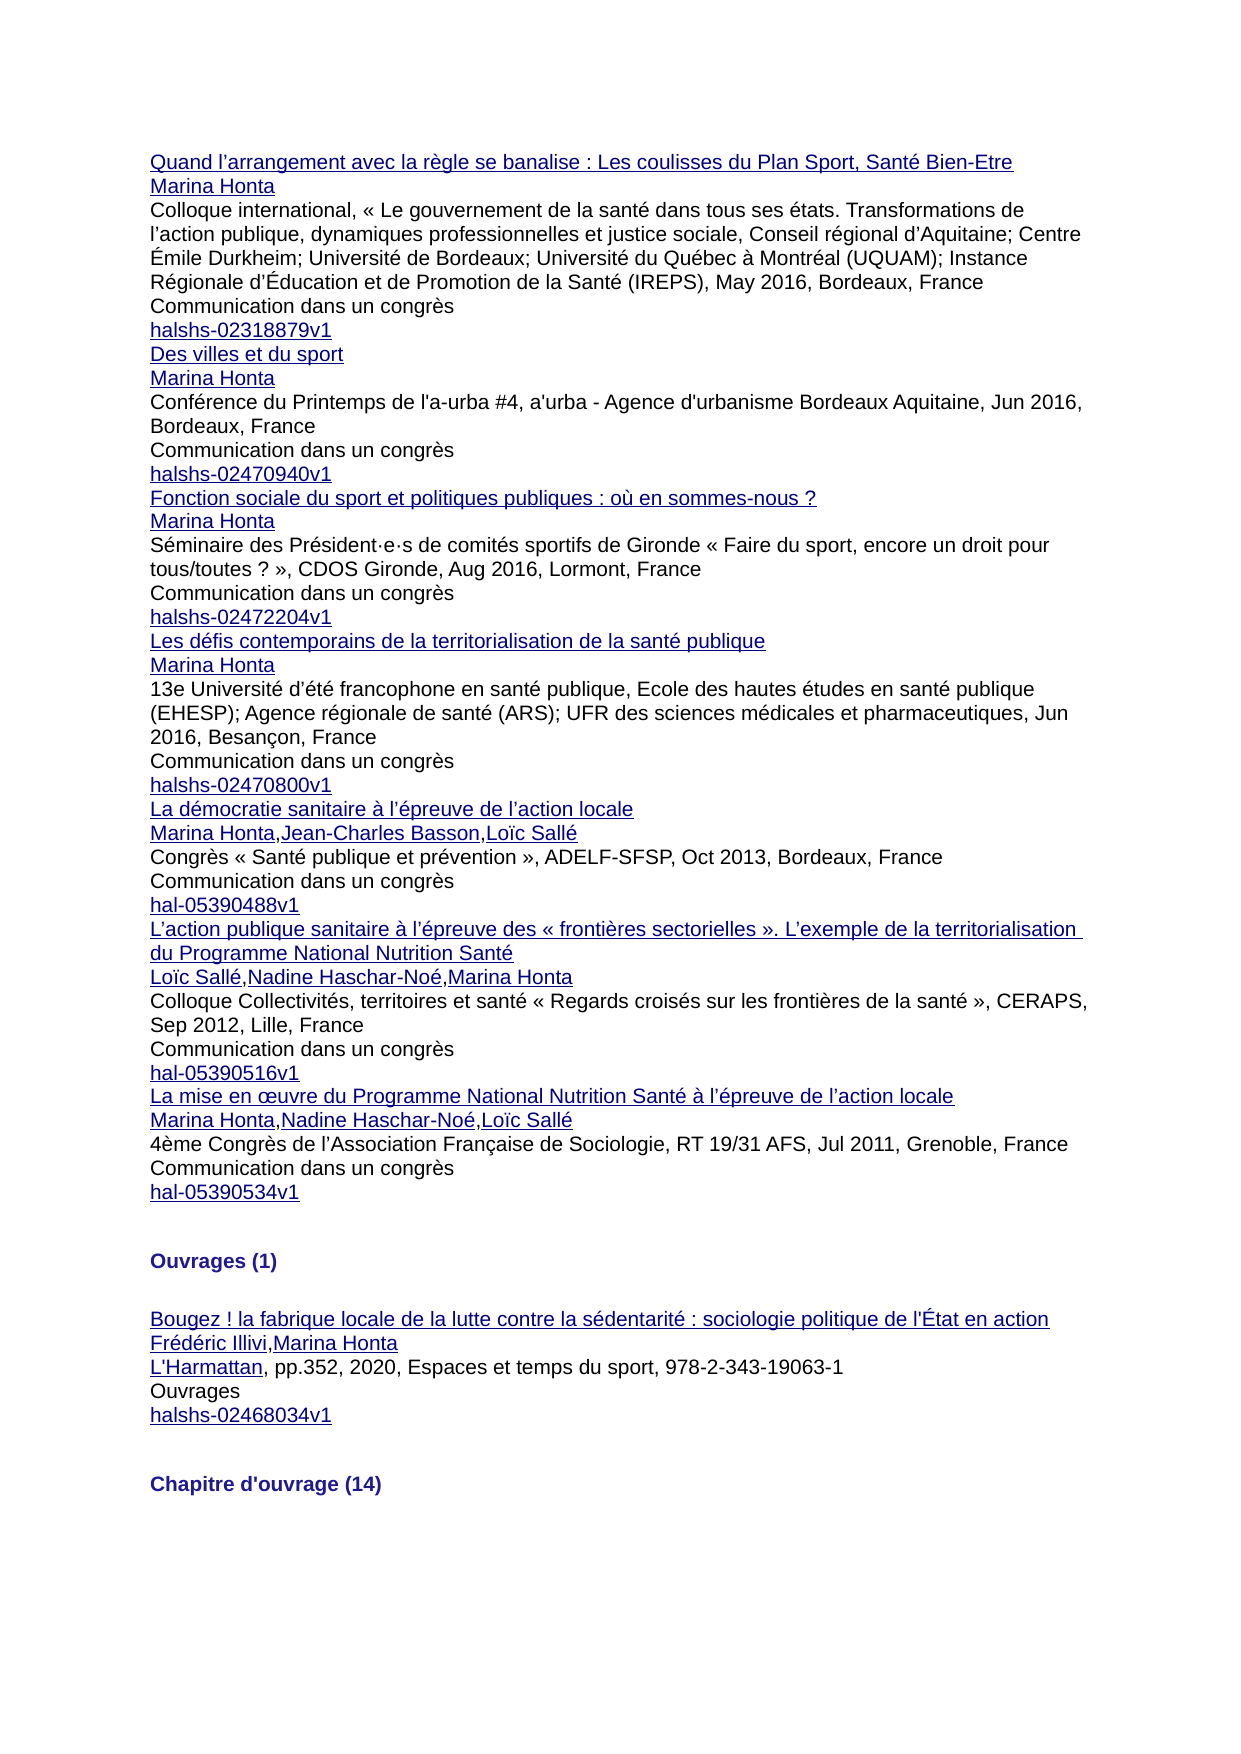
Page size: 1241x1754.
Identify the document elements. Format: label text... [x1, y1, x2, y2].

table_cell L’action publique sanitaire à l’épreuve des « frontières sectorielles ». L’exemple de la territorialisation du Programme National Nutrition Santé Loïc Sallé,Nadine Haschar-Noé,Marina Honta Colloque Collectivités, territoires et santé « Regards croisés sur les frontières de la santé », CERAPS, Sep 2012, Lille, France Communication dans un congrès hal-05390516v1 [150, 917, 1090, 1084]
table_cell Quand l’arrangement avec la règle se banalise : Les coulisses du Plan Sport, Santé Bien-Etre Marina Honta Colloque international, « Le gouvernement de la santé dans tous ses états. Transformations de l’action publique, dynamiques professionnelles et justice sociale, Conseil régional d’Aquitaine; Centre Émile Durkheim; Université de Bordeaux; Université du Québec à Montréal (UQUAM); Instance Régionale d’Éducation et de Promotion de la Santé (IREPS), May 2016, Bordeaux, France Communication dans un congrès halshs-02318879v1 [150, 150, 1090, 342]
subtitle Chapitre d'ouvrage (14) [150, 1472, 1090, 1496]
subtitle Ouvrages (1) [150, 1249, 1090, 1273]
table_header Bougez ! la fabrique locale de la lutte contre la sédentarité : sociologie politique de l'État en action Frédéric Illivi,Marina Honta L'Harmattan, pp.352, 2020, Espaces et temps du sport, 978-2-343-19063-1 Ouvrages halshs-02468034v1 [150, 1307, 1090, 1427]
table_cell La démocratie sanitaire à l’épreuve de l’action locale Marina Honta,Jean-Charles Basson,Loïc Sallé Congrès « Santé publique et prévention », ADELF-SFSP, Oct 2013, Bordeaux, France Communication dans un congrès hal-05390488v1 [150, 797, 1090, 917]
table_cell Des villes et du sport Marina Honta Conférence du Printemps de l'a-urba #4, a'urba - Agence d'urbanisme Bordeaux Aquitaine, Jun 2016, Bordeaux, France Communication dans un congrès halshs-02470940v1 [150, 342, 1090, 485]
table_cell Fonction sociale du sport et politiques publiques : où en sommes-nous ? Marina Honta Séminaire des Président·e·s de comités sportifs de Gironde « Faire du sport, encore un droit pour tous/toutes ? », CDOS Gironde, Aug 2016, Lormont, France Communication dans un congrès halshs-02472204v1 [150, 485, 1090, 629]
table_cell Les défis contemporains de la territorialisation de la santé publique Marina Honta 13e Université d’été francophone en santé publique, Ecole des hautes études en santé publique (EHESP); Agence régionale de santé (ARS); UFR des sciences médicales et pharmaceutiques, Jun 2016, Besançon, France Communication dans un congrès halshs-02470800v1 [150, 629, 1090, 797]
table_cell La mise en œuvre du Programme National Nutrition Santé à l’épreuve de l’action locale Marina Honta,Nadine Haschar-Noé,Loïc Sallé 4ème Congrès de l’Association Française de Sociologie, RT 19/31 AFS, Jul 2011, Grenoble, France Communication dans un congrès hal-05390534v1 [150, 1084, 1090, 1204]
